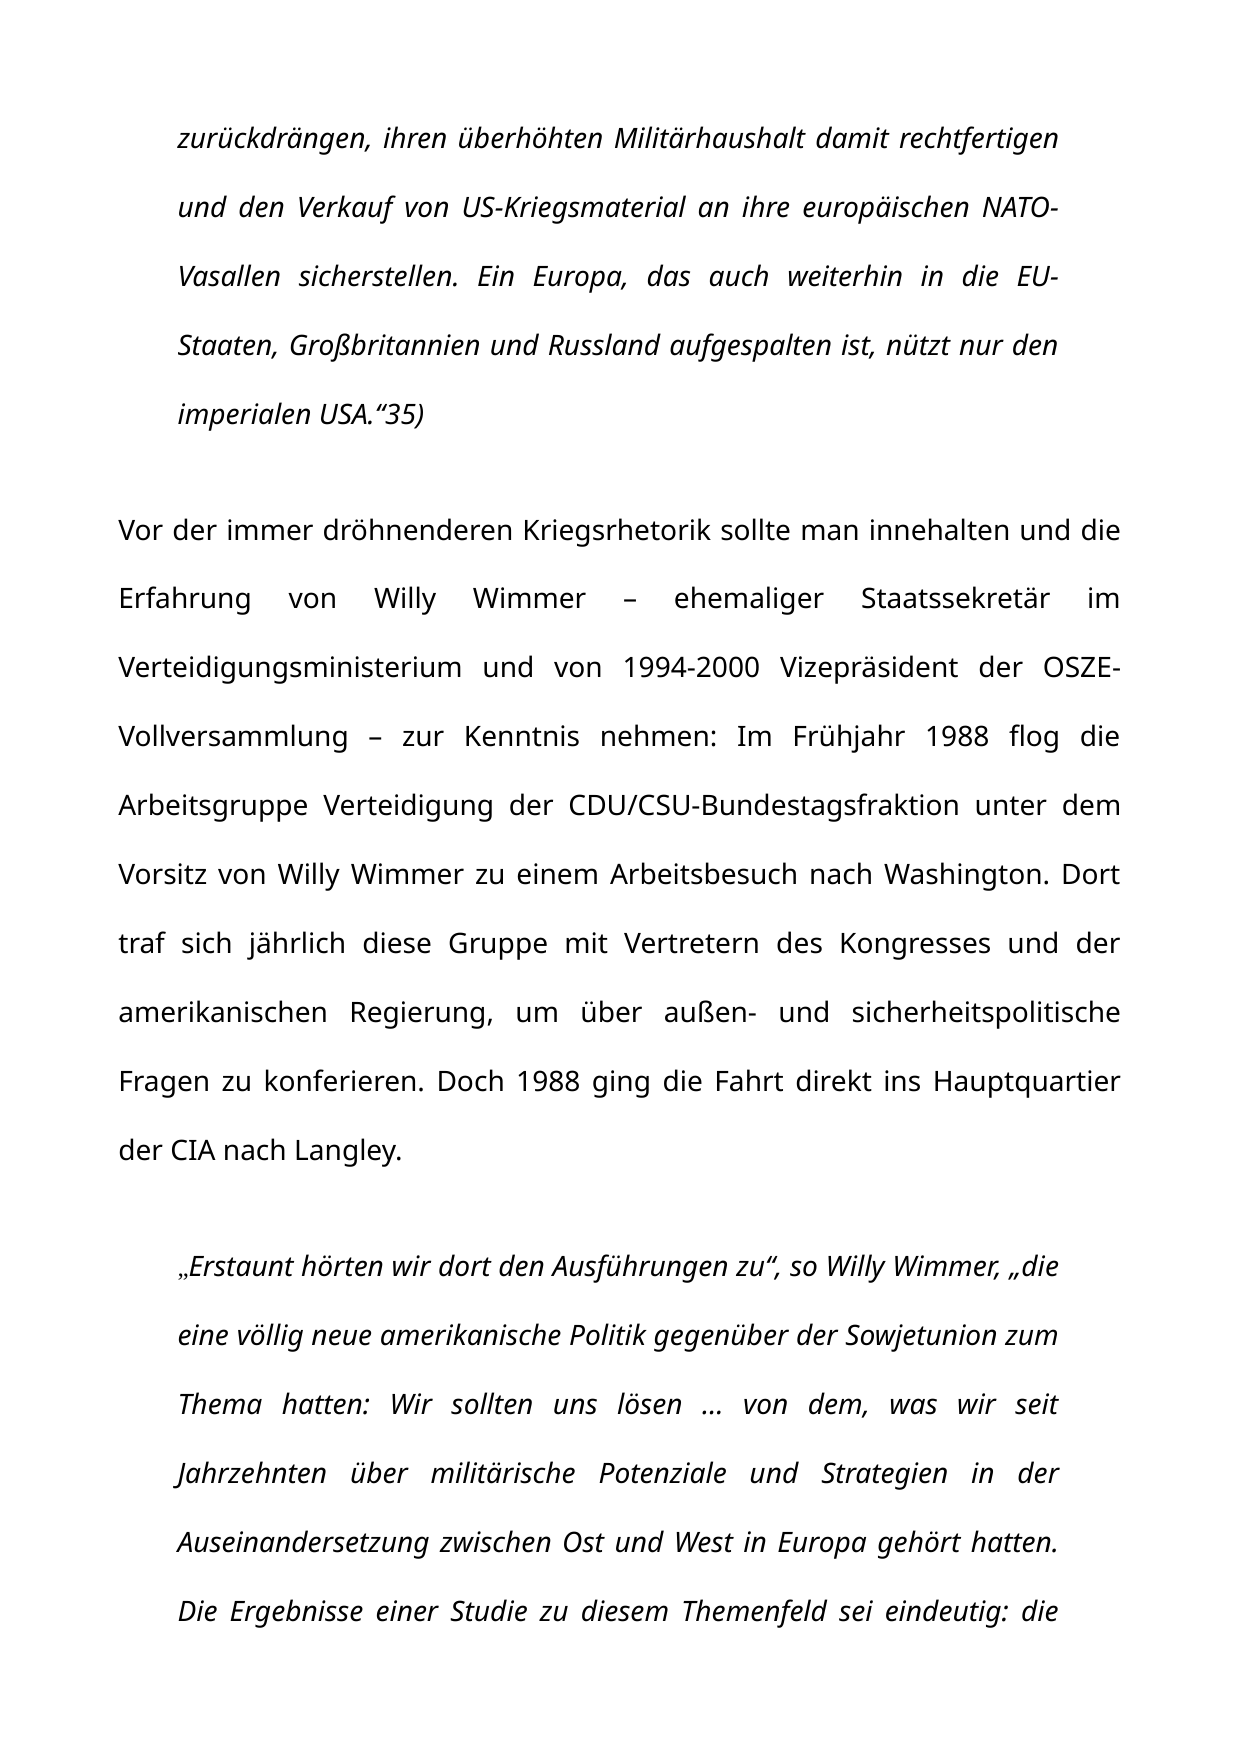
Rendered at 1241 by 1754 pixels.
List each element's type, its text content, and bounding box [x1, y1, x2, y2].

text zurückdrängen, ihren überhöhten Militärhaushalt damit rechtfertigen und den Verkauf von US-Kriegsmaterial an ihre europäischen NATO-Vasallen sicherstellen. Ein Europa, das auch weiterhin in die EU-Staaten, Großbritannien und Russland aufgespalten ist, nützt nur den imperialen USA.“35) [177, 118, 1063, 432]
text „Erstaunt hörten wir dort den Ausführungen zu“, so Willy Wimmer, „die eine völlig neue amerikanische Politik gegenüber der Sowjetunion zum Thema hatten: Wir sollten uns lösen … von dem, was wir seit Jahrzehnten über militärische Potenziale und Strategien in der Auseinandersetzung zwischen Ost und West in Europa gehört hatten. Die Ergebnisse einer Studie zu diesem Themenfeld sei eindeutig: die [177, 1246, 1063, 1629]
text Vor der immer dröhnenderen Kriegsrhetorik sollte man innehalten und die Erfahrung von Willy Wimmer – ehemaliger Staatssekretär im Verteidigungsministerium und von 1994-2000 Vizepräsident der OSZE- Vollversammlung – zur Kenntnis nehmen: Im Frühjahr 1988 flog die Arbeitsgruppe Verteidigung der CDU/CSU-Bundestagsfraktion unter dem Vorsitz von Willy Wimmer zu einem Arbeitsbesuch nach Washington. Dort traf sich jährlich diese Gruppe mit Vertretern des Kongresses und der amerikanischen Regierung, um über außen- und sicherheitspolitische Fragen zu konferieren. Doch 1988 ging die Fahrt direkt ins Hauptquartier der CIA nach Langley. [118, 510, 1122, 1169]
